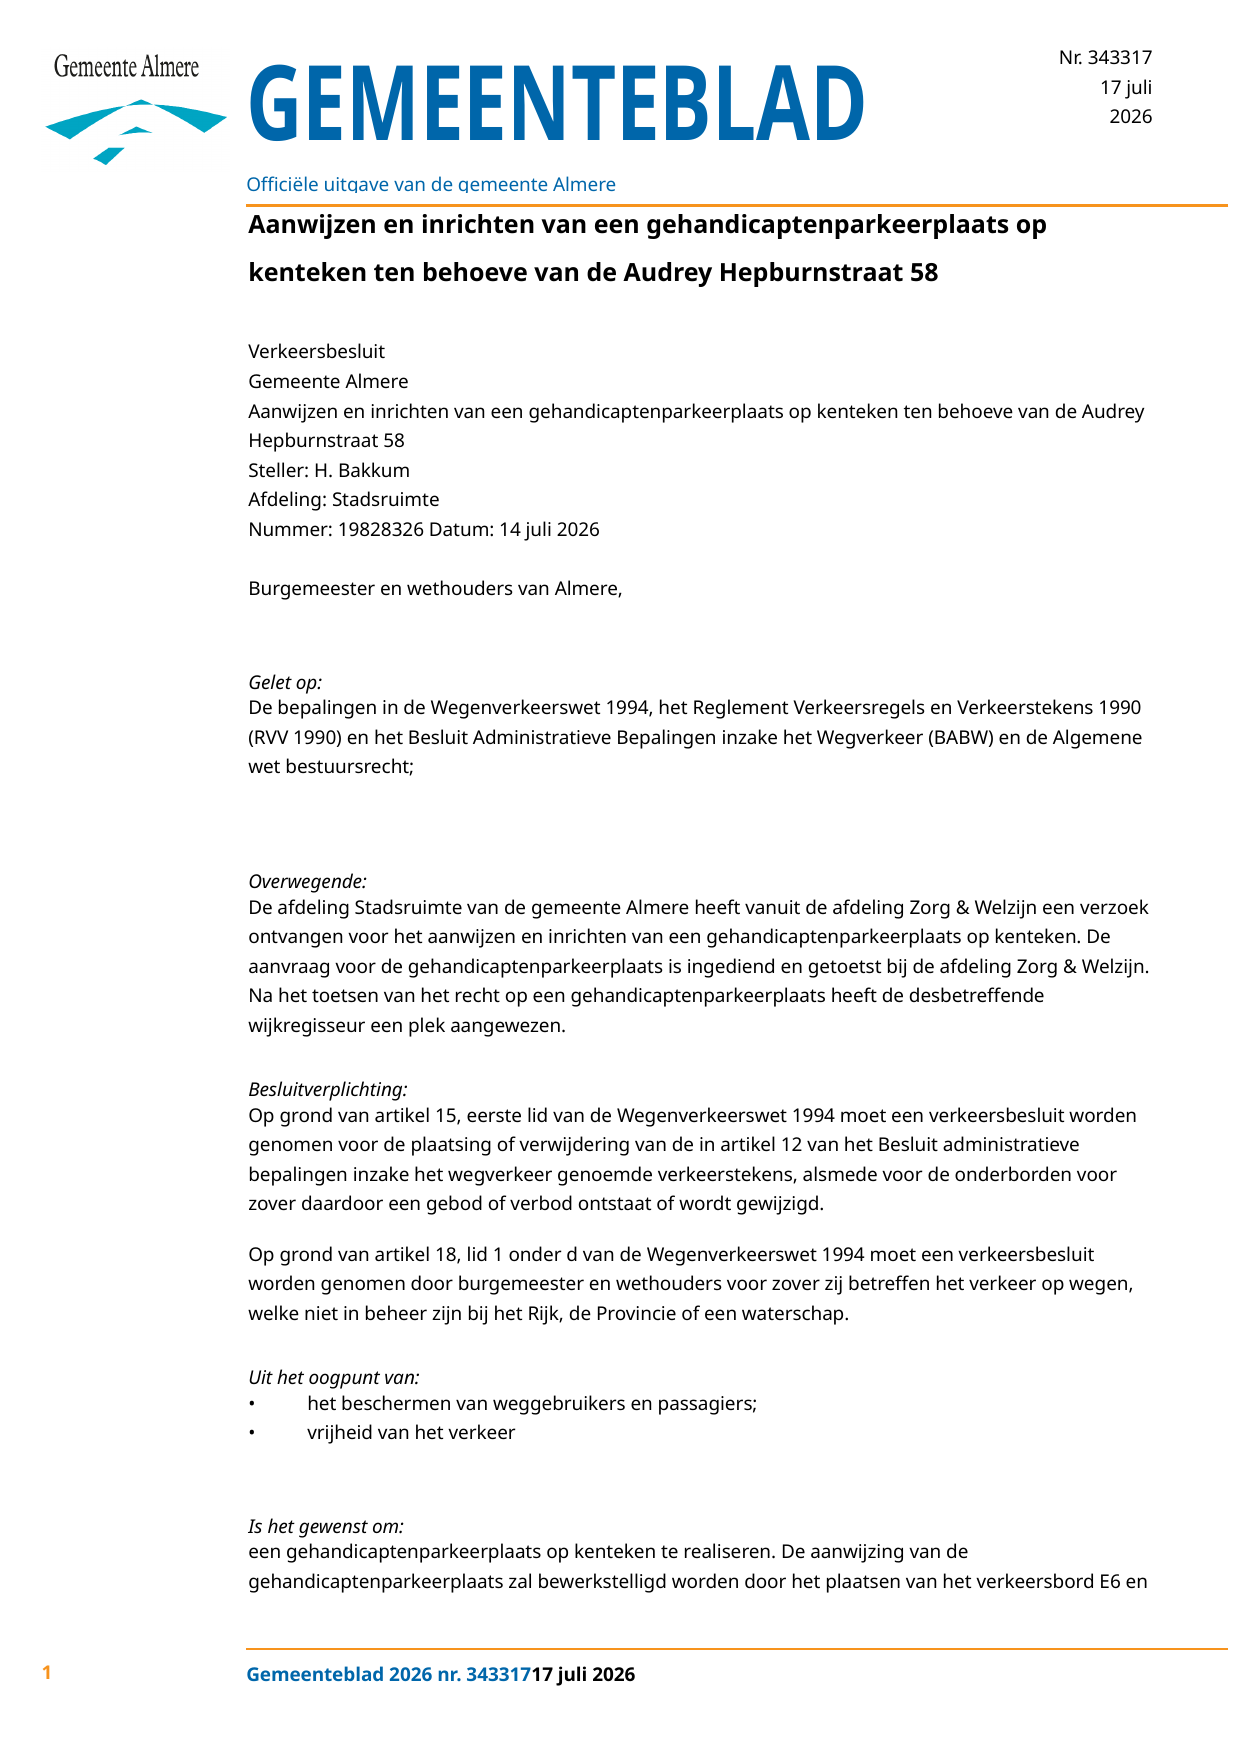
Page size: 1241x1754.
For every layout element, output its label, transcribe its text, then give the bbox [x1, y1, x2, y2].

text Is het gewenst om: [248, 1513, 1152, 1539]
list het beschermen van weggebruikers en passagiers; [248, 1390, 1152, 1416]
text Burgemeester en wethouders van Almere, [248, 575, 1152, 601]
text Uit het oogpunt van: [248, 1364, 1152, 1390]
list vrijheid van het verkeer [248, 1419, 1152, 1445]
text Steller: H. Bakkum [248, 457, 1152, 483]
text een gehandicaptenparkeerplaats op kenteken te realiseren. De aanwijzing van de gehandicaptenparkeerplaats zal bewerkstelligd worden door het plaatsen van het verkeersbord E6 en [248, 1539, 1152, 1594]
text Op grond van artikel 18, lid 1 onder d van de Wegenverkeerswet 1994 moet een verkeersbesluit worden genomen door burgemeester en wethouders voor zover zij betreffen het verkeer op wegen, welke niet in beheer zijn bij het Rijk, de Provincie of een waterschap. [248, 1241, 1152, 1326]
text Verkeersbesluit [248, 339, 1152, 364]
text De bepalingen in de Wegenverkeerswet 1994, het Reglement Verkeersregels en Verkeerstekens 1990 (RVV 1990) en het Besluit Administratieve Bepalingen inzake het Wegverkeer (BABW) en de Algemene wet bestuursrecht; [248, 694, 1152, 779]
text Op grond van artikel 15, eerste lid van de Wegenverkeerswet 1994 moet een verkeersbesluit worden genomen voor de plaatsing of verwijdering van de in artikel 12 van het Besluit administratieve bepalingen inzake het wegverkeer genoemde verkeerstekens, alsmede voor de onderborden voor zover daardoor een gebod of verbod ontstaat of wordt gewijzigd. [248, 1102, 1152, 1216]
text Afdeling: Stadsruimte [248, 487, 1152, 512]
picture [41, 47, 231, 172]
text Gemeente Almere [248, 368, 1152, 394]
text Besluitverplichting: [248, 1076, 1152, 1102]
text Nummer: 19828326 Datum: 14 juli 2026 [248, 516, 1152, 542]
text Gelet op: [248, 669, 1152, 694]
text Aanwijzen en inrichten van een gehandicaptenparkeerplaats op kenteken ten behoeve van de Audrey Hepburnstraat 58 [248, 398, 1152, 453]
text Overwegende: [248, 868, 1152, 894]
text De afdeling Stadsruimte van de gemeente Almere heeft vanuit de afdeling Zorg & Welzijn een verzoek ontvangen voor het aanwijzen en inrichten van een gehandicaptenparkeerplaats op kenteken. De aanvraag voor de gehandicaptenparkeerplaats is ingediend en getoetst bij de afdeling Zorg & Welzijn. Na het toetsen van het recht op een gehandicaptenparkeerplaats heeft de desbetreffende wijkregisseur een plek aangewezen. [248, 894, 1152, 1038]
text Aanwijzen en inrichten van een gehandicaptenparkeerplaats op kenteken ten behoeve van de Audrey Hepburnstraat 58 [248, 207, 1152, 288]
